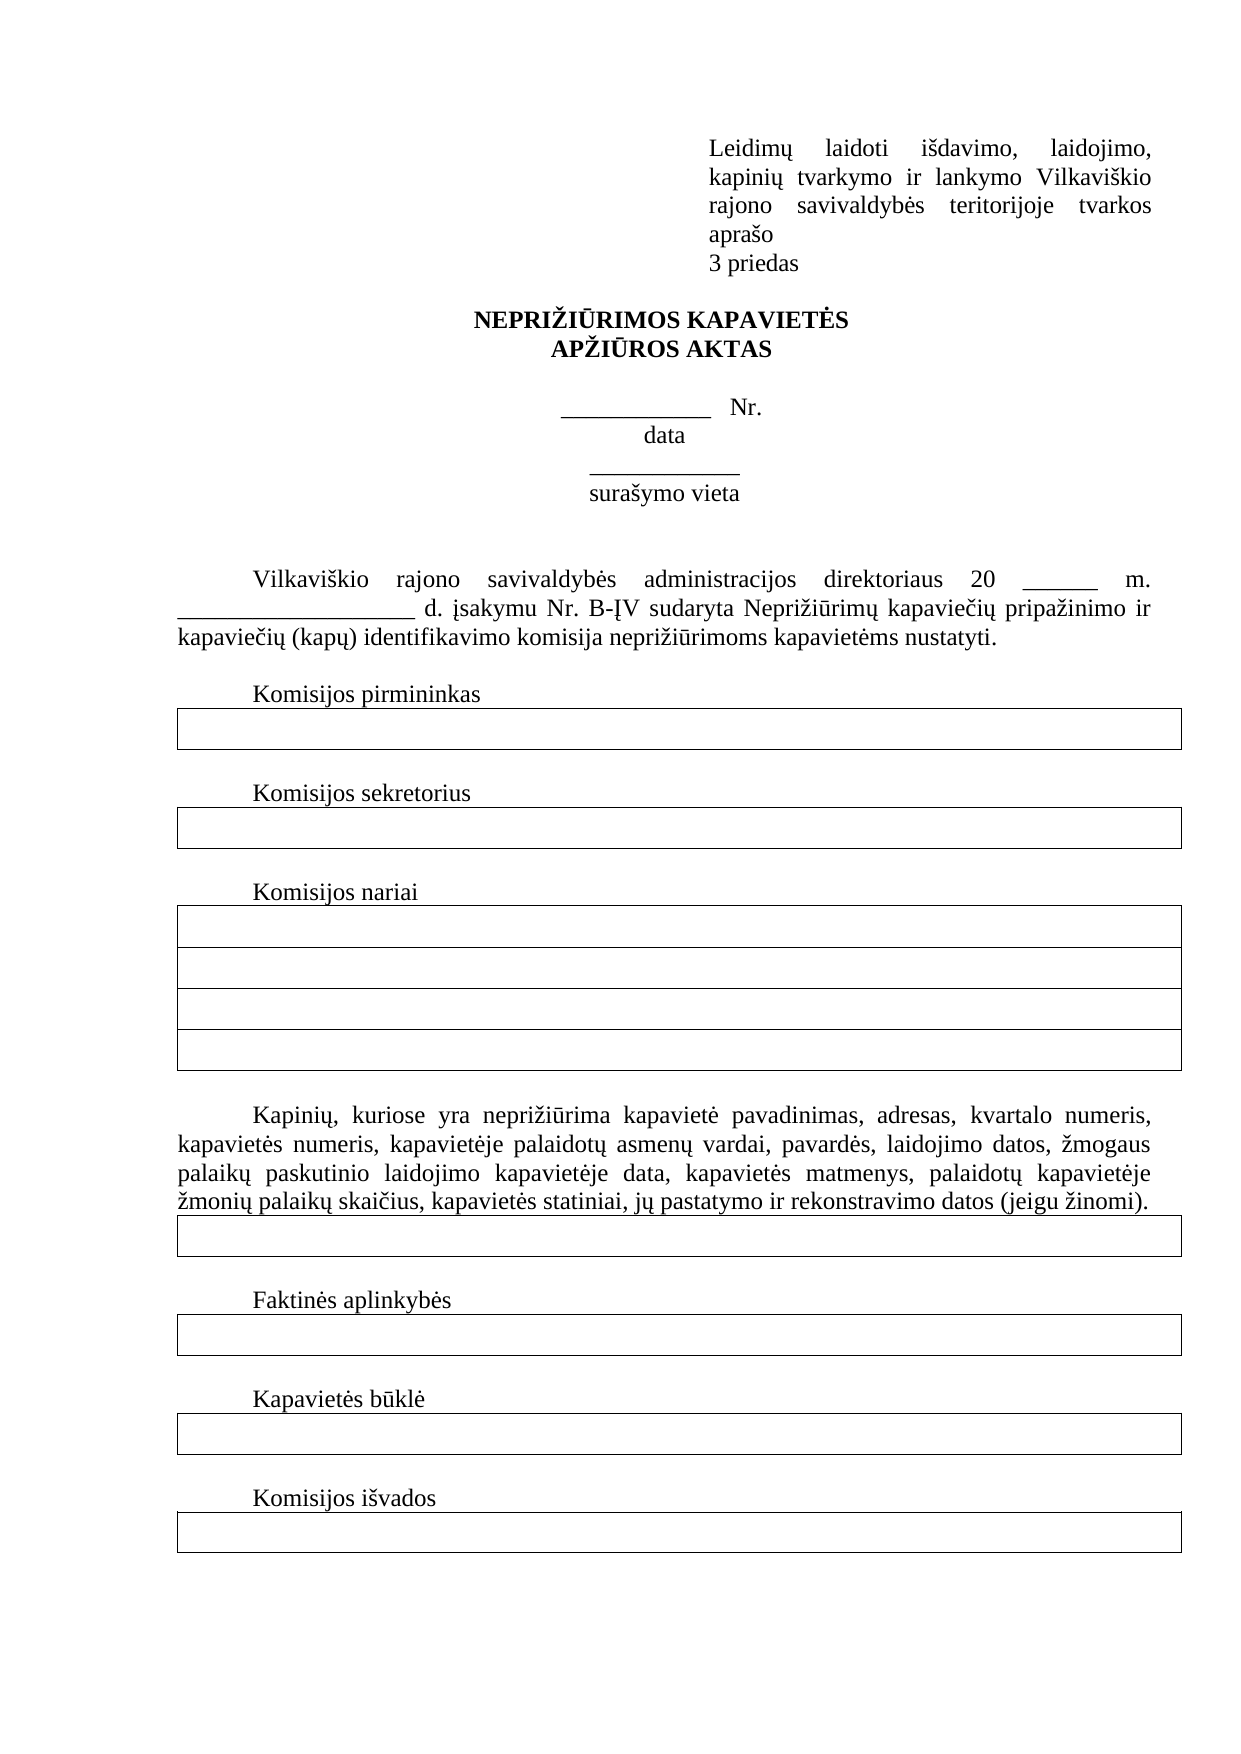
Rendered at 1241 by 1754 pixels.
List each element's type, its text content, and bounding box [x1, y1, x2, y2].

table_header [178, 808, 1181, 847]
table_header [178, 1513, 1181, 1552]
table_header [178, 709, 1181, 749]
text APŽIŪROS AKTAS [177, 334, 1152, 363]
text Kapavietės būklė [177, 1384, 1152, 1413]
text NEPRIŽIŪRIMOS KAPAVIETĖS [177, 305, 1152, 334]
text ____________ [177, 449, 1152, 478]
text data [177, 420, 1152, 449]
text surašymo vieta [177, 478, 1152, 507]
text 3 priedas [709, 248, 1152, 277]
text Komisijos nariai [177, 877, 1152, 905]
table_header [178, 906, 1181, 947]
table_cell [178, 989, 1181, 1029]
text Leidimų laidoti išdavimo, laidojimo, kapinių tvarkymo ir lankymo Vilkaviškio rajono savivaldybės teritorijoje tvarkos aprašo [709, 133, 1152, 248]
text ____________ Nr. [177, 392, 1152, 420]
text Vilkaviškio rajono savivaldybės administracijos direktoriaus 20 ______ m. ___________________ d. įsakymu Nr. B-ĮV sudaryta Neprižiūrimų kapaviečių pripažinimo ir kapaviečių (kapų) identifikavimo komisija neprižiūrimoms kapavietėms nustatyti. [177, 564, 1152, 650]
table_header [178, 1414, 1181, 1453]
table_header [178, 1315, 1181, 1355]
table_cell [178, 1030, 1181, 1070]
table_cell [178, 948, 1181, 988]
text Komisijos sekretorius [177, 778, 1152, 807]
text Komisijos išvados [177, 1483, 1152, 1511]
text Komisijos pirmininkas [177, 679, 1152, 708]
table_header [178, 1216, 1181, 1256]
text Faktinės aplinkybės [177, 1285, 1152, 1314]
text Kapinių, kuriose yra neprižiūrima kapavietė pavadinimas, adresas, kvartalo numeris, kapavietės numeris, kapavietėje palaidotų asmenų vardai, pavardės, laidojimo datos, žmogaus palaikų paskutinio laidojimo kapavietėje data, kapavietės matmenys, palaidotų kapavietėje žmonių palaikų skaičius, kapavietės statiniai, jų pastatymo ir rekonstravimo datos (jeigu žinomi). [177, 1100, 1152, 1215]
